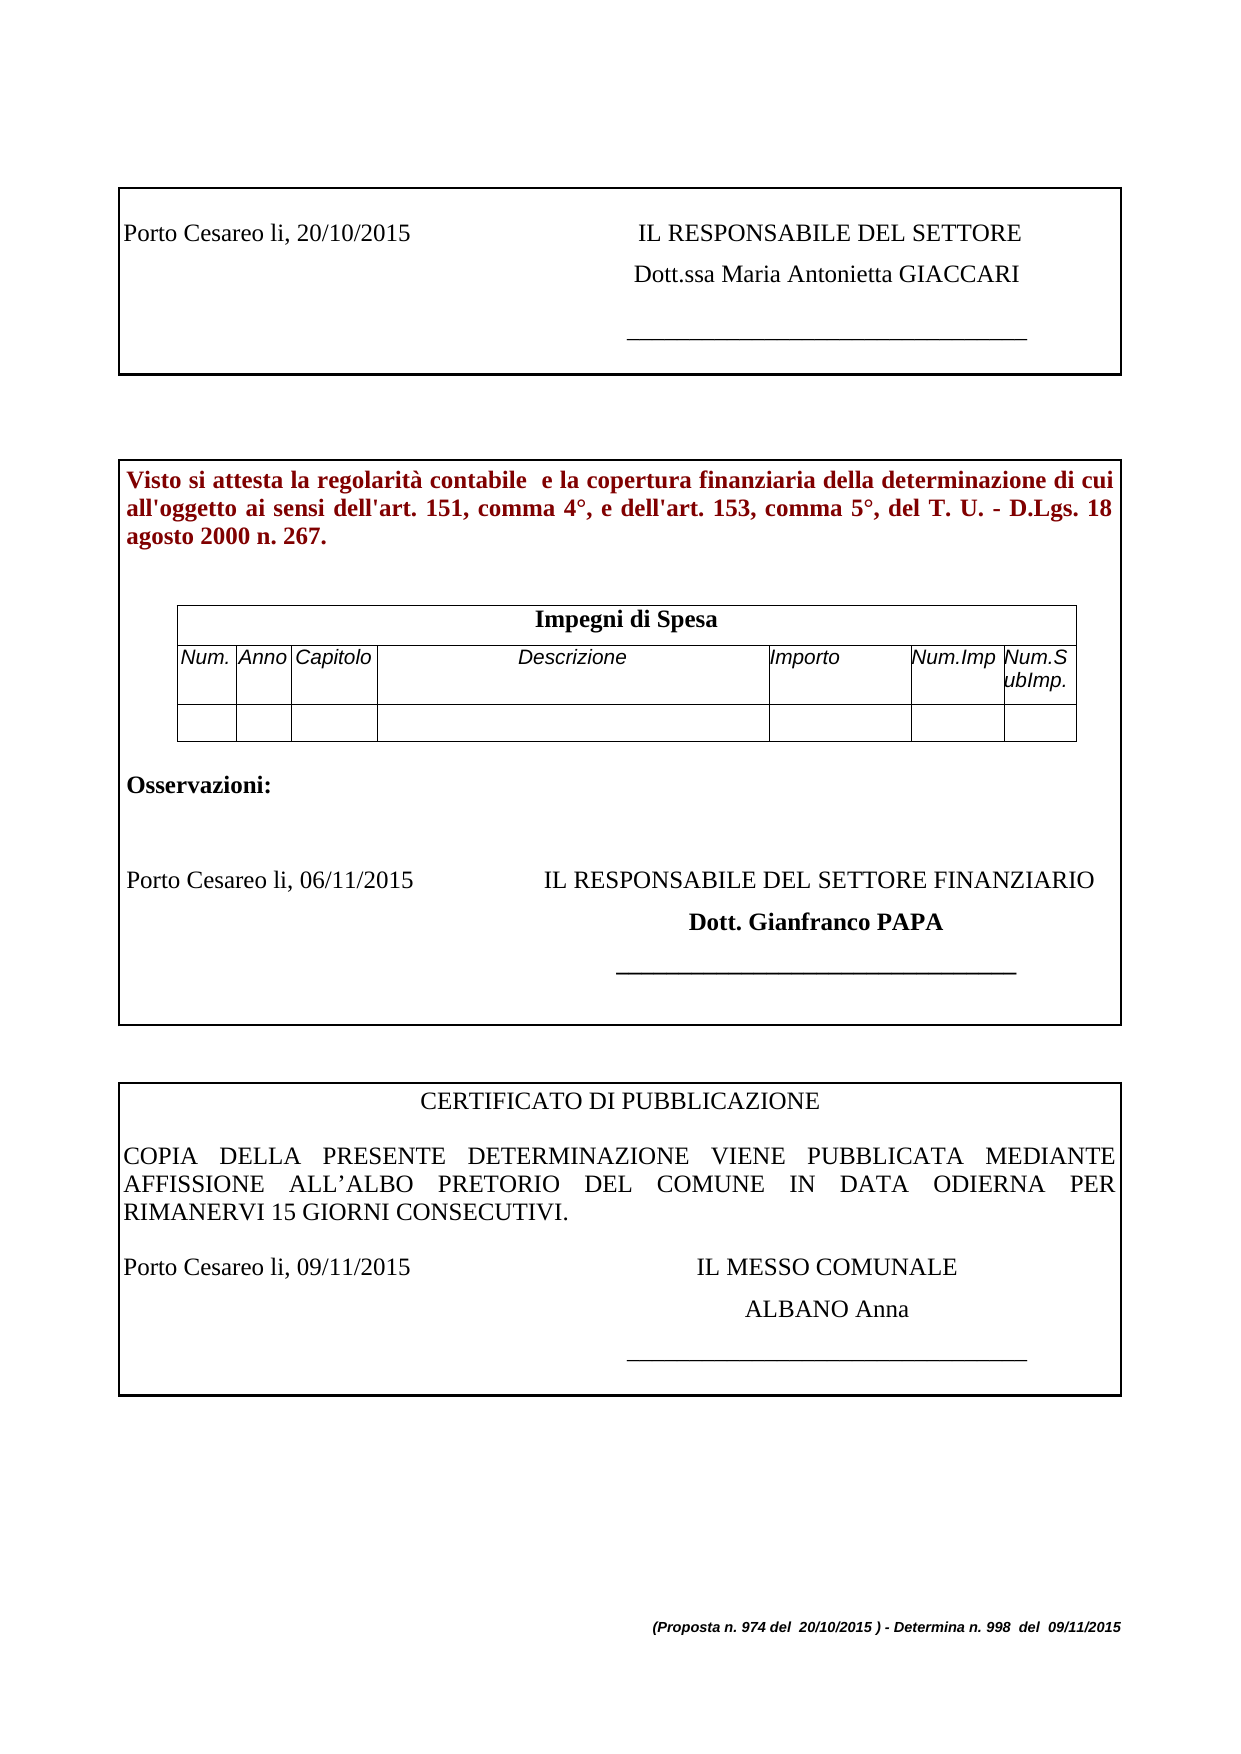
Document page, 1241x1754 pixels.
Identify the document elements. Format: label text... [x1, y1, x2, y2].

table_cell Anno [237, 646, 291, 704]
table_cell [178, 705, 236, 741]
table_cell [912, 705, 1004, 741]
text COPIA DELLA PRESENTE DETERMINAZIONE VIENE PUBBLICATA MEDIANTE AFFISSIONE ALL’ALBO PRETORIO DEL COMUNE IN DATA ODIERNA PER RIMANERVI 15 GIORNI CONSECUTIVI. [120, 1137, 1120, 1225]
table_cell [237, 705, 291, 741]
table_cell Importo [770, 646, 911, 704]
table_cell Descrizione [378, 646, 769, 704]
table_cell Num.Imp [912, 646, 1004, 704]
text ________________________________ [120, 310, 1120, 343]
text Porto Cesareo li, 20/10/2015 IL RESPONSABILE DEL SETTORE [120, 214, 1120, 247]
table_cell Num. [178, 646, 236, 704]
table_cell IL RESPONSABILE DEL SETTORE FINANZIARIO Dott. Gianfranco PAPA ________________________________ [512, 861, 1120, 1024]
text Dott.ssa Maria Antonietta GIACCARI [120, 255, 1120, 287]
text ALBANO Anna [120, 1290, 1120, 1322]
table_cell [770, 705, 911, 741]
table_cell Porto Cesareo li, 06/11/2015 [120, 861, 512, 1024]
table_cell [378, 705, 769, 741]
table_cell Capitolo [292, 646, 377, 704]
text CERTIFICATO DI PUBBLICAZIONE [120, 1084, 1120, 1114]
text ________________________________ [120, 1331, 1120, 1364]
table_header Impegni di Spesa [178, 606, 1076, 645]
table_cell [1005, 705, 1076, 741]
table_header Visto si attesta la regolarità contabile e la copertura finanziaria della determinazione di cui all'oggetto ai sensi dell'art. 151, comma 4°, e dell'art. 153, comma 5°, del T. U. - D.Lgs. 18 agosto 2000 n. 267. Osservazioni: [120, 461, 1120, 861]
table_cell Num.SubImp. [1005, 646, 1076, 704]
table_cell [292, 705, 377, 741]
text Porto Cesareo li, 09/11/2015 IL MESSO COMUNALE [120, 1248, 1120, 1281]
